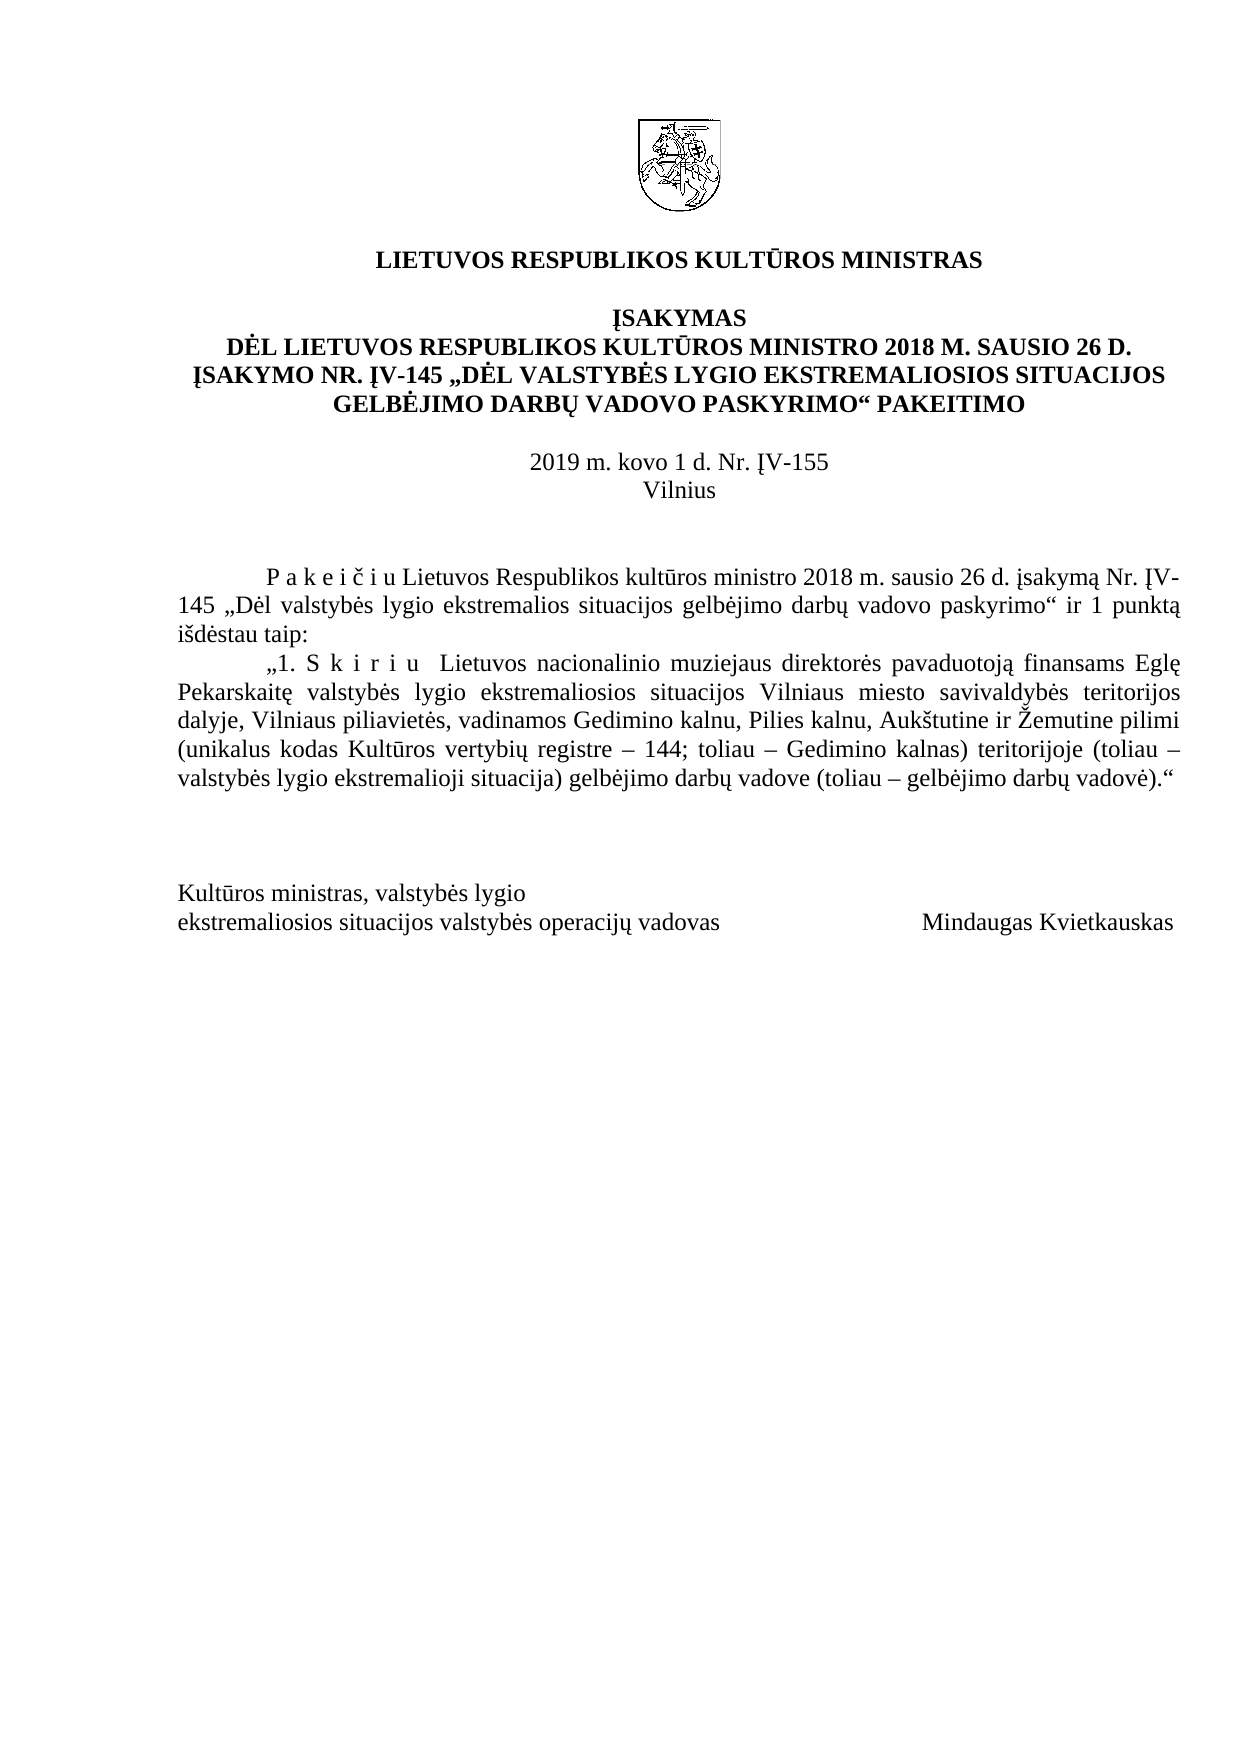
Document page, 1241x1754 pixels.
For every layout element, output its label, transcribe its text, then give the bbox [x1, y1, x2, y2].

text P a k e i č i u Lietuvos Respublikos kultūros ministro 2018 m. sausio 26 d. įsakymą Nr. ĮV-145 „Dėl valstybės lygio ekstremalios situacijos gelbėjimo darbų vadovo paskyrimo“ ir 1 punktą išdėstau taip: [177, 562, 1181, 648]
text LIETUVOS RESPUBLIKOS KULTŪROS MINISTRAS [177, 246, 1181, 274]
text DĖL lietuvos respublikos kultūros ministro 2018 m. sausio 26 d. įsakymo Nr. ĮV-145 „DĖL VALSTYBĖS LYGIO EKSTREMALIOSIOS SITUACIJOS gelbėjimo darbų vadovo paskyrimo“ pakeitimo [177, 332, 1181, 418]
text 2019 m. kovo 1 d. Nr. ĮV-155 [177, 447, 1181, 476]
text „1. Skiriu Lietuvos nacionalinio muziejaus direktorės pavaduotoją finansams Eglę Pekarskaitę valstybės lygio ekstremaliosios situacijos Vilniaus miesto savivaldybės teritorijos dalyje, Vilniaus piliavietės, vadinamos Gedimino kalnu, Pilies kalnu, Aukštutine ir Žemutine pilimi (unikalus kodas Kultūros vertybių registre – 144; toliau – Gedimino kalnas) teritorijoje (toliau – valstybės lygio ekstremalioji situacija) gelbėjimo darbų vadove (toliau – gelbėjimo darbų vadovė).“ [177, 648, 1181, 792]
text Kultūros ministras, valstybės lygio [177, 878, 1181, 907]
text Vilnius [177, 476, 1181, 504]
text ekstremaliosios situacijos valstybės operacijų vadovas Mindaugas Kvietkauskas [177, 907, 1181, 936]
text ĮSAKYMAS [177, 303, 1181, 332]
